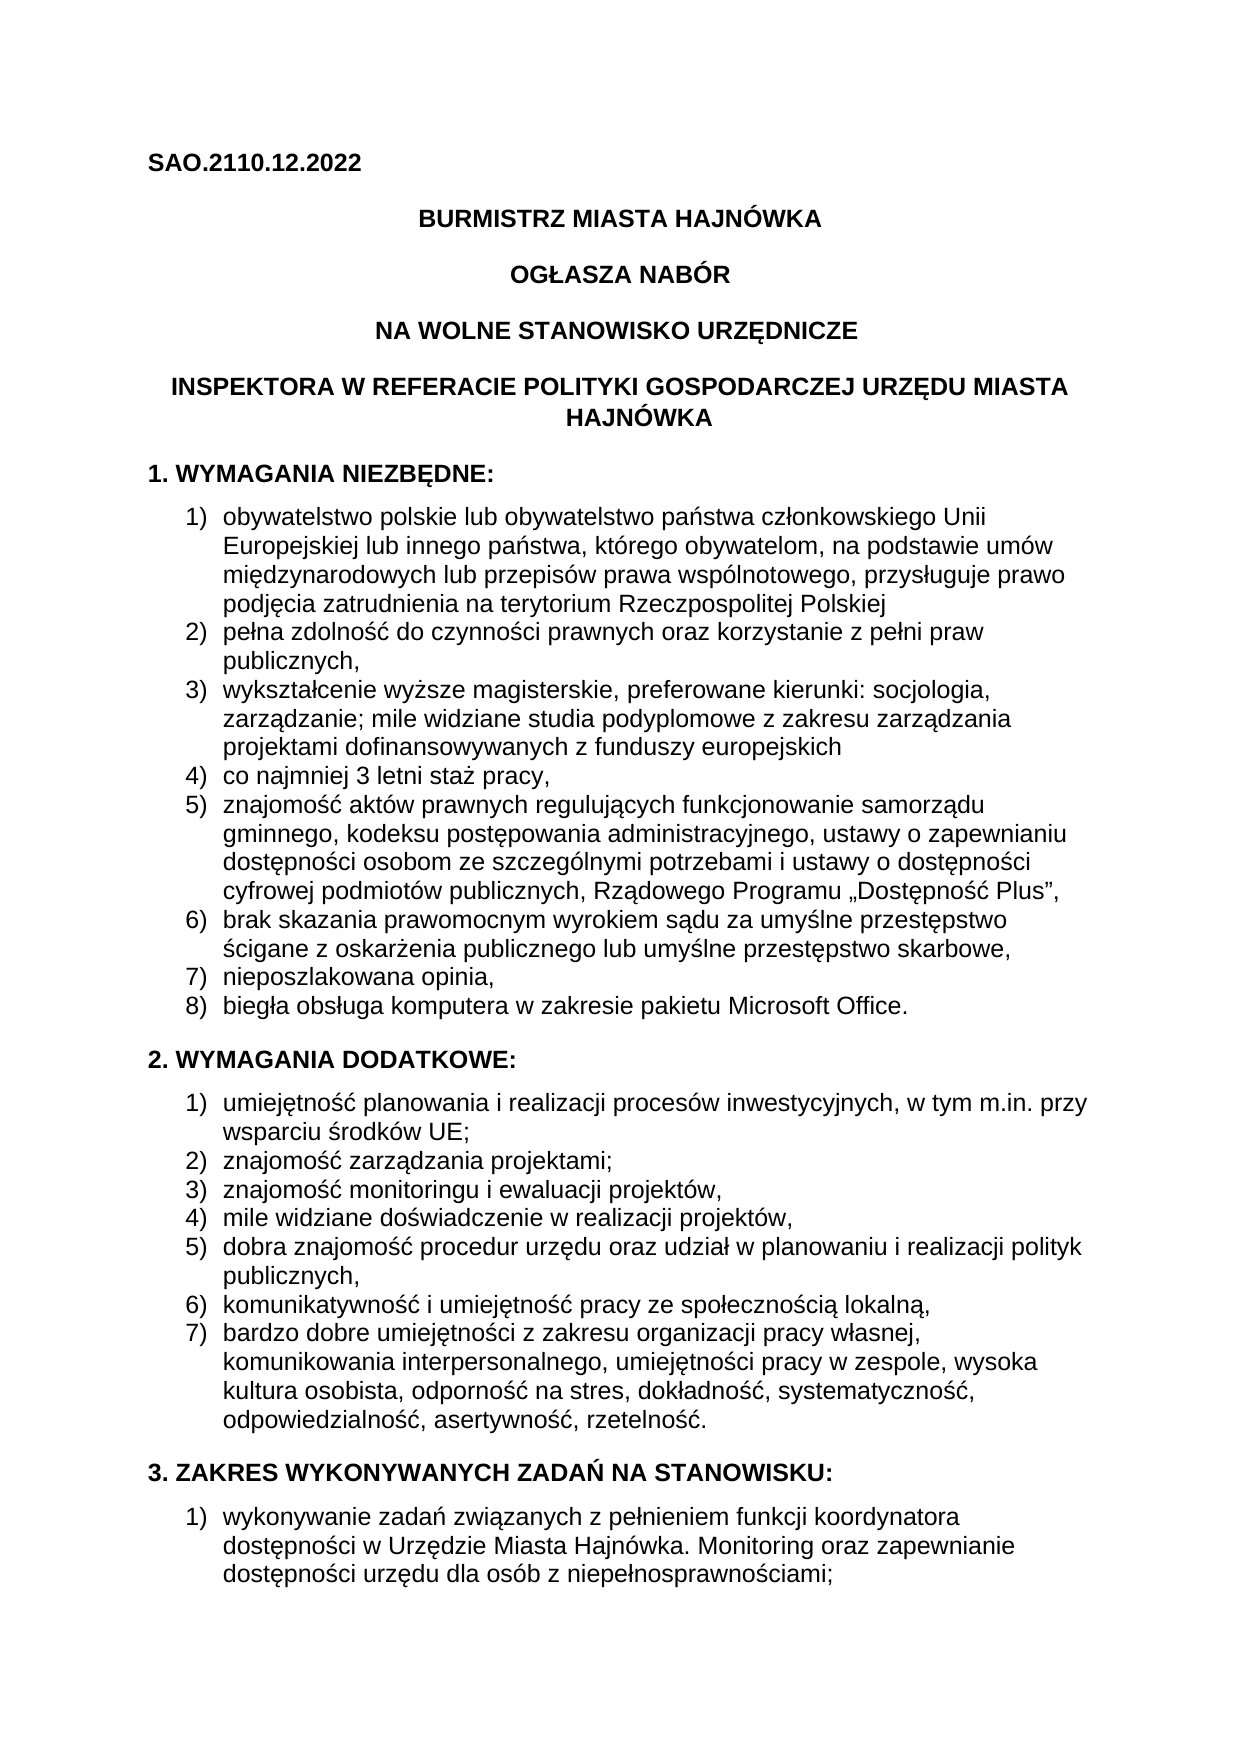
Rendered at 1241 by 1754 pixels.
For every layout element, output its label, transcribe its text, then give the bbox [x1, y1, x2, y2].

list co najmniej 3 letni staż pracy, [185, 761, 1093, 790]
list bardzo dobre umiejętności z zakresu organizacji pracy własnej, komunikowania interpersonalnego, umiejętności pracy w zespole, wysoka kultura osobista, odporność na stres, dokładność, systematyczność, odpowiedzialność, asertywność, rzetelność. [185, 1318, 1093, 1433]
list obywatelstwo polskie lub obywatelstwo państwa członkowskiego Unii Europejskiej lub innego państwa, którego obywatelom, na podstawie umów międzynarodowych lub przepisów prawa wspólnotowego, przysługuje prawo podjęcia zatrudnienia na terytorium Rzeczpospolitej Polskiej [185, 502, 1093, 617]
list wykształcenie wyższe magisterskie, preferowane kierunki: socjologia, zarządzanie; mile widziane studia podyplomowe z zakresu zarządzania projektami dofinansowywanych z funduszy europejskich [185, 675, 1093, 761]
text SAO.2110.12.2022 [148, 148, 1093, 176]
list dobra znajomość procedur urzędu oraz udział w planowaniu i realizacji polityk publicznych, [185, 1232, 1093, 1290]
list brak skazania prawomocnym wyrokiem sądu za umyślne przestępstwo ścigane z oskarżenia publicznego lub umyślne przestępstwo skarbowe, [185, 905, 1093, 962]
subtitle NA WOLNE STANOWISKO URZĘDNICZE [148, 316, 1093, 344]
subtitle 3. ZAKRES WYKONYWANYCH ZADAŃ NA STANOWISKU: [148, 1458, 1093, 1487]
subtitle 1. WYMAGANIA NIEZBĘDNE: [148, 459, 1093, 488]
list nieposzlakowana opinia, [185, 962, 1093, 991]
list znajomość aktów prawnych regulujących funkcjonowanie samorządu gminnego, kodeksu postępowania administracyjnego, ustawy o zapewnianiu dostępności osobom ze szczególnymi potrzebami i ustawy o dostępności cyfrowej podmiotów publicznych, Rządowego Programu „Dostępność Plus”, [185, 790, 1093, 905]
list znajomość monitoringu i ewaluacji projektów, [185, 1175, 1093, 1203]
list komunikatywność i umiejętność pracy ze społecznością lokalną, [185, 1290, 1093, 1318]
subtitle INSPEKTORA W REFERACIE POLITYKI GOSPODARCZEJ URZĘDU MIASTA HAJNÓWKA [148, 372, 1093, 432]
list znajomość zarządzania projektami; [185, 1146, 1093, 1175]
subtitle OGŁASZA NABÓR [148, 260, 1093, 288]
subtitle 2. WYMAGANIA DODATKOWE: [148, 1045, 1093, 1074]
list mile widziane doświadczenie w realizacji projektów, [185, 1203, 1093, 1232]
list pełna zdolność do czynności prawnych oraz korzystanie z pełni praw publicznych, [185, 617, 1093, 675]
list umiejętność planowania i realizacji procesów inwestycyjnych, w tym m.in. przy wsparciu środków UE; [185, 1088, 1093, 1146]
subtitle BURMISTRZ MIASTA HAJNÓWKA [148, 204, 1093, 232]
list biegła obsługa komputera w zakresie pakietu Microsoft Office. [185, 991, 1093, 1020]
list wykonywanie zadań związanych z pełnieniem funkcji koordynatora dostępności w Urzędzie Miasta Hajnówka. Monitoring oraz zapewnianie dostępności urzędu dla osób z niepełnosprawnościami; [185, 1502, 1093, 1588]
